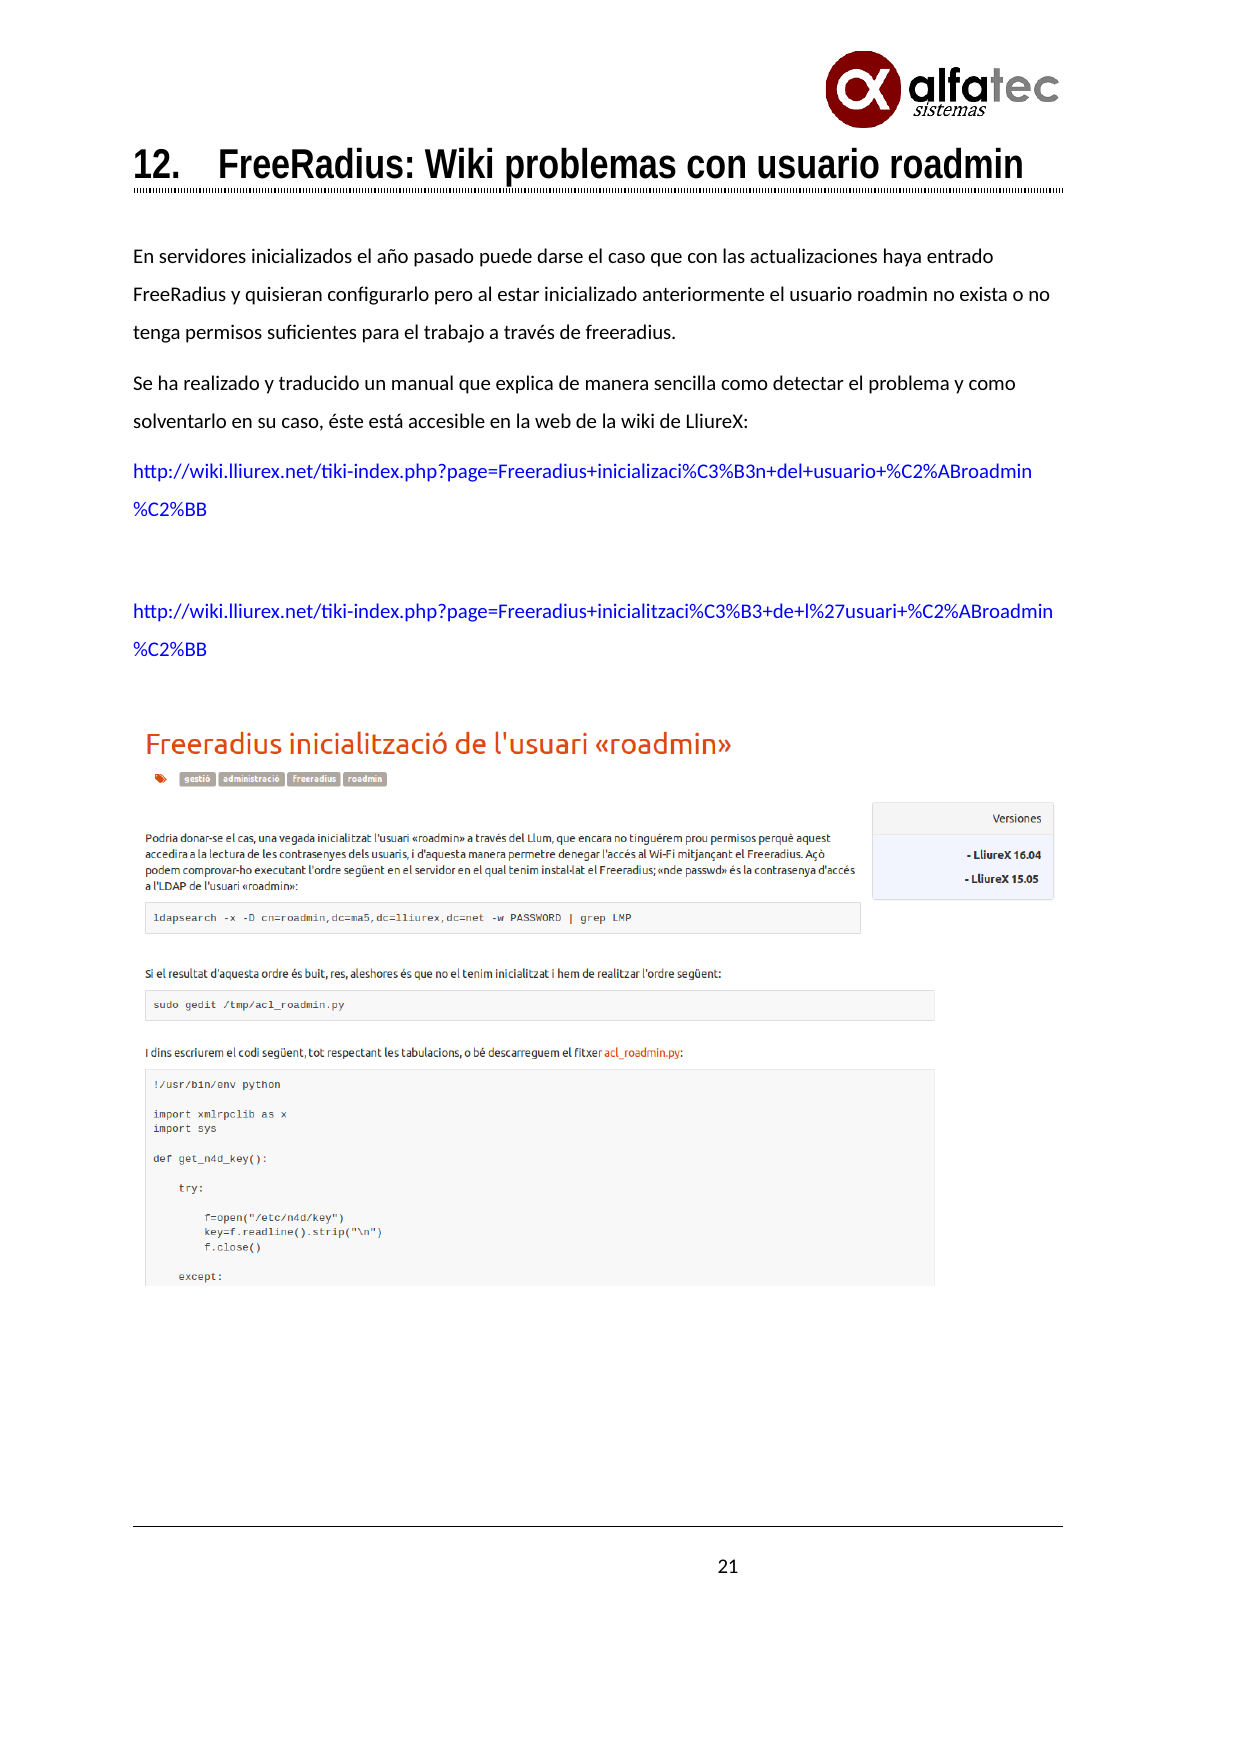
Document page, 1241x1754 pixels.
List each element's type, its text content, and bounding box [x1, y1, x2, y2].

picture [132, 724, 1063, 1286]
text http://wiki.lliurex.net/tiki-index.php?page=Freeradius+inicialitzaci%C3%B3+de+l%27usuari+%C2%ABroadmin%C2%BB [133, 598, 1063, 661]
picture [825, 51, 1061, 128]
text Se ha realizado y traducido un manual que explica de manera sencilla como detectar el problema y como solventarlo en su caso, éste está accesible en la web de la wiki de LliureX: [133, 370, 1063, 433]
text http://wiki.lliurex.net/tiki-index.php?page=Freeradius+inicializaci%C3%B3n+del+usuario+%C2%ABroadmin%C2%BB [133, 458, 1063, 522]
text En servidores inicializados el año pasado puede darse el caso que con las actualizaciones haya entrado FreeRadius y quisieran configurarlo pero al estar inicializado anteriormente el usuario roadmin no exista o no tenga permisos suficientes para el trabajo a través de freeradius. [133, 243, 1063, 344]
subtitle FreeRadius: Wiki problemas con usuario roadmin [133, 148, 1063, 193]
